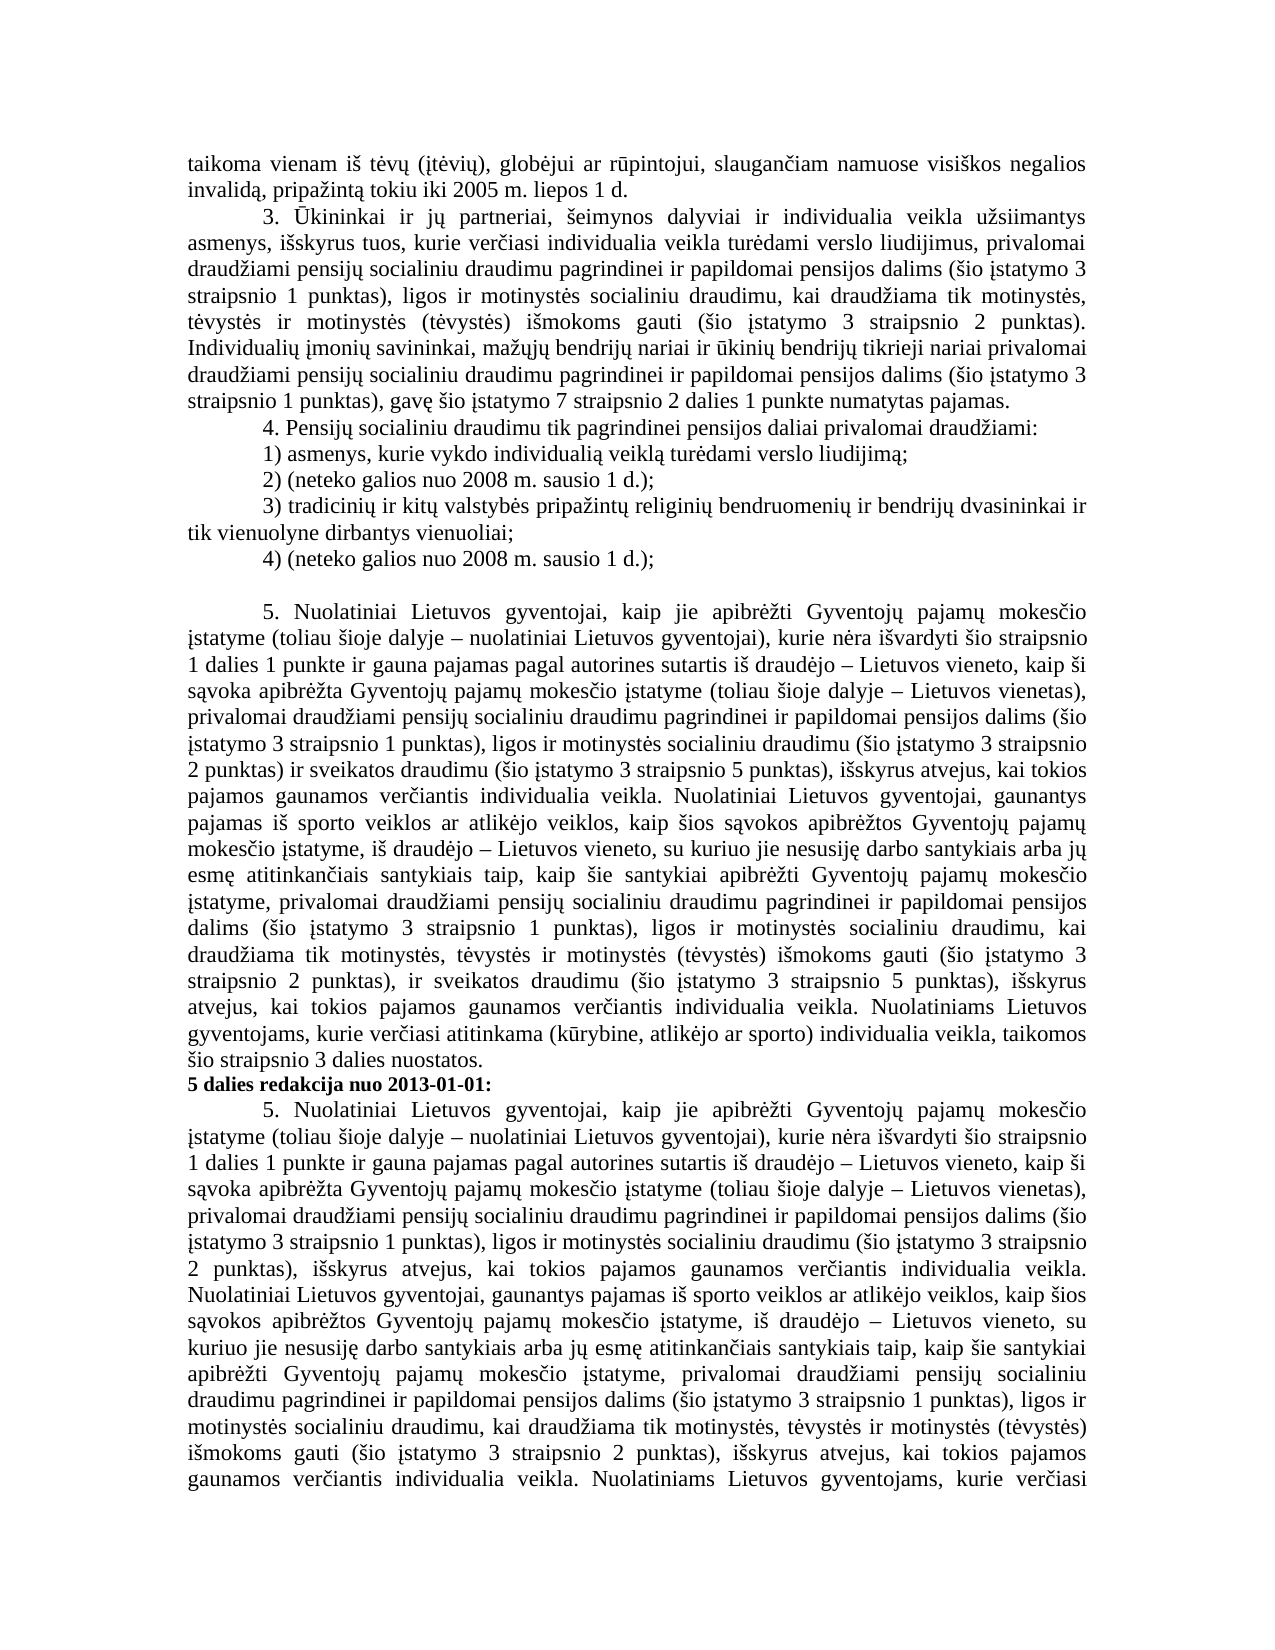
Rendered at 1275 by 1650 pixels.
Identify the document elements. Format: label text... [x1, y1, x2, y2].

text 2) (neteko galios nuo 2008 m. sausio 1 d.); [187, 466, 1088, 493]
text 4) (neteko galios nuo 2008 m. sausio 1 d.); [187, 545, 1088, 572]
text 3. Ūkininkai ir jų partneriai, šeimynos dalyviai ir individualia veikla užsiimantys asmenys, išskyrus tuos, kurie verčiasi individualia veikla turėdami verslo liudijimus, privalomai draudžiami pensijų socialiniu draudimu pagrindinei ir papildomai pensijos dalims (šio įstatymo 3 straipsnio 1 punktas), ligos ir motinystės socialiniu draudimu, kai draudžiama tik motinystės, tėvystės ir motinystės (tėvystės) išmokoms gauti (šio įstatymo 3 straipsnio 2 punktas). Individualių įmonių savininkai, mažųjų bendrijų nariai ir ūkinių bendrijų tikrieji nariai privalomai draudžiami pensijų socialiniu draudimu pagrindinei ir papildomai pensijos dalims (šio įstatymo 3 straipsnio 1 punktas), gavę šio įstatymo 7 straipsnio 2 dalies 1 punkte numatytas pajamas. [187, 203, 1087, 413]
text 1) asmenys, kurie vykdo individualią veiklą turėdami verslo liudijimą; [187, 440, 1088, 466]
text 3) tradicinių ir kitų valstybės pripažintų religinių bendruomenių ir bendrijų dvasininkai ir tik vienuolyne dirbantys vienuoliai; [187, 493, 1088, 545]
text 5. Nuolatiniai Lietuvos gyventojai, kaip jie apibrėžti Gyventojų pajamų mokesčio įstatyme (toliau šioje dalyje – nuolatiniai Lietuvos gyventojai), kurie nėra išvardyti šio straipsnio 1 dalies 1 punkte ir gauna pajamas pagal autorines sutartis iš draudėjo – Lietuvos vieneto, kaip ši sąvoka apibrėžta Gyventojų pajamų mokesčio įstatyme (toliau šioje dalyje – Lietuvos vienetas), privalomai draudžiami pensijų socialiniu draudimu pagrindinei ir papildomai pensijos dalims (šio įstatymo 3 straipsnio 1 punktas), ligos ir motinystės socialiniu draudimu (šio įstatymo 3 straipsnio 2 punktas), išskyrus atvejus, kai tokios pajamos gaunamos verčiantis individualia veikla. Nuolatiniai Lietuvos gyventojai, gaunantys pajamas iš sporto veiklos ar atlikėjo veiklos, kaip šios sąvokos apibrėžtos Gyventojų pajamų mokesčio įstatyme, iš draudėjo – Lietuvos vieneto, su kuriuo jie nesusiję darbo santykiais arba jų esmę atitinkančiais santykiais taip, kaip šie santykiai apibrėžti Gyventojų pajamų mokesčio įstatyme, privalomai draudžiami pensijų socialiniu draudimu pagrindinei ir papildomai pensijos dalims (šio įstatymo 3 straipsnio 1 punktas), ligos ir motinystės socialiniu draudimu, kai draudžiama tik motinystės, tėvystės ir motinystės (tėvystės) išmokoms gauti (šio įstatymo 3 straipsnio 2 punktas), išskyrus atvejus, kai tokios pajamos gaunamos verčiantis individualia veikla. Nuolatiniams Lietuvos gyventojams, kurie verčiasi [187, 1096, 1088, 1492]
text 4. Pensijų socialiniu draudimu tik pagrindinei pensijos daliai privalomai draudžiami: [187, 413, 1088, 440]
text taikoma vienam iš tėvų (įtėvių), globėjui ar rūpintojui, slaugančiam namuose visiškos negalios invalidą, pripažintą tokiu iki 2005 m. liepos 1 d. [187, 150, 1088, 203]
text 5 dalies redakcija nuo 2013-01-01: [187, 1072, 1087, 1096]
text 5. Nuolatiniai Lietuvos gyventojai, kaip jie apibrėžti Gyventojų pajamų mokesčio įstatyme (toliau šioje dalyje – nuolatiniai Lietuvos gyventojai), kurie nėra išvardyti šio straipsnio 1 dalies 1 punkte ir gauna pajamas pagal autorines sutartis iš draudėjo – Lietuvos vieneto, kaip ši sąvoka apibrėžta Gyventojų pajamų mokesčio įstatyme (toliau šioje dalyje – Lietuvos vienetas), privalomai draudžiami pensijų socialiniu draudimu pagrindinei ir papildomai pensijos dalims (šio įstatymo 3 straipsnio 1 punktas), ligos ir motinystės socialiniu draudimu (šio įstatymo 3 straipsnio 2 punktas) ir sveikatos draudimu (šio įstatymo 3 straipsnio 5 punktas), išskyrus atvejus, kai tokios pajamos gaunamos verčiantis individualia veikla. Nuolatiniai Lietuvos gyventojai, gaunantys pajamas iš sporto veiklos ar atlikėjo veiklos, kaip šios sąvokos apibrėžtos Gyventojų pajamų mokesčio įstatyme, iš draudėjo – Lietuvos vieneto, su kuriuo jie nesusiję darbo santykiais arba jų esmę atitinkančiais santykiais taip, kaip šie santykiai apibrėžti Gyventojų pajamų mokesčio įstatyme, privalomai draudžiami pensijų socialiniu draudimu pagrindinei ir papildomai pensijos dalims (šio įstatymo 3 straipsnio 1 punktas), ligos ir motinystės socialiniu draudimu, kai draudžiama tik motinystės, tėvystės ir motinystės (tėvystės) išmokoms gauti (šio įstatymo 3 straipsnio 2 punktas), ir sveikatos draudimu (šio įstatymo 3 straipsnio 5 punktas), išskyrus atvejus, kai tokios pajamos gaunamos verčiantis individualia veikla. Nuolatiniams Lietuvos gyventojams, kurie verčiasi atitinkama (kūrybine, atlikėjo ar sporto) individualia veikla, taikomos šio straipsnio 3 dalies nuostatos. [187, 598, 1088, 1072]
